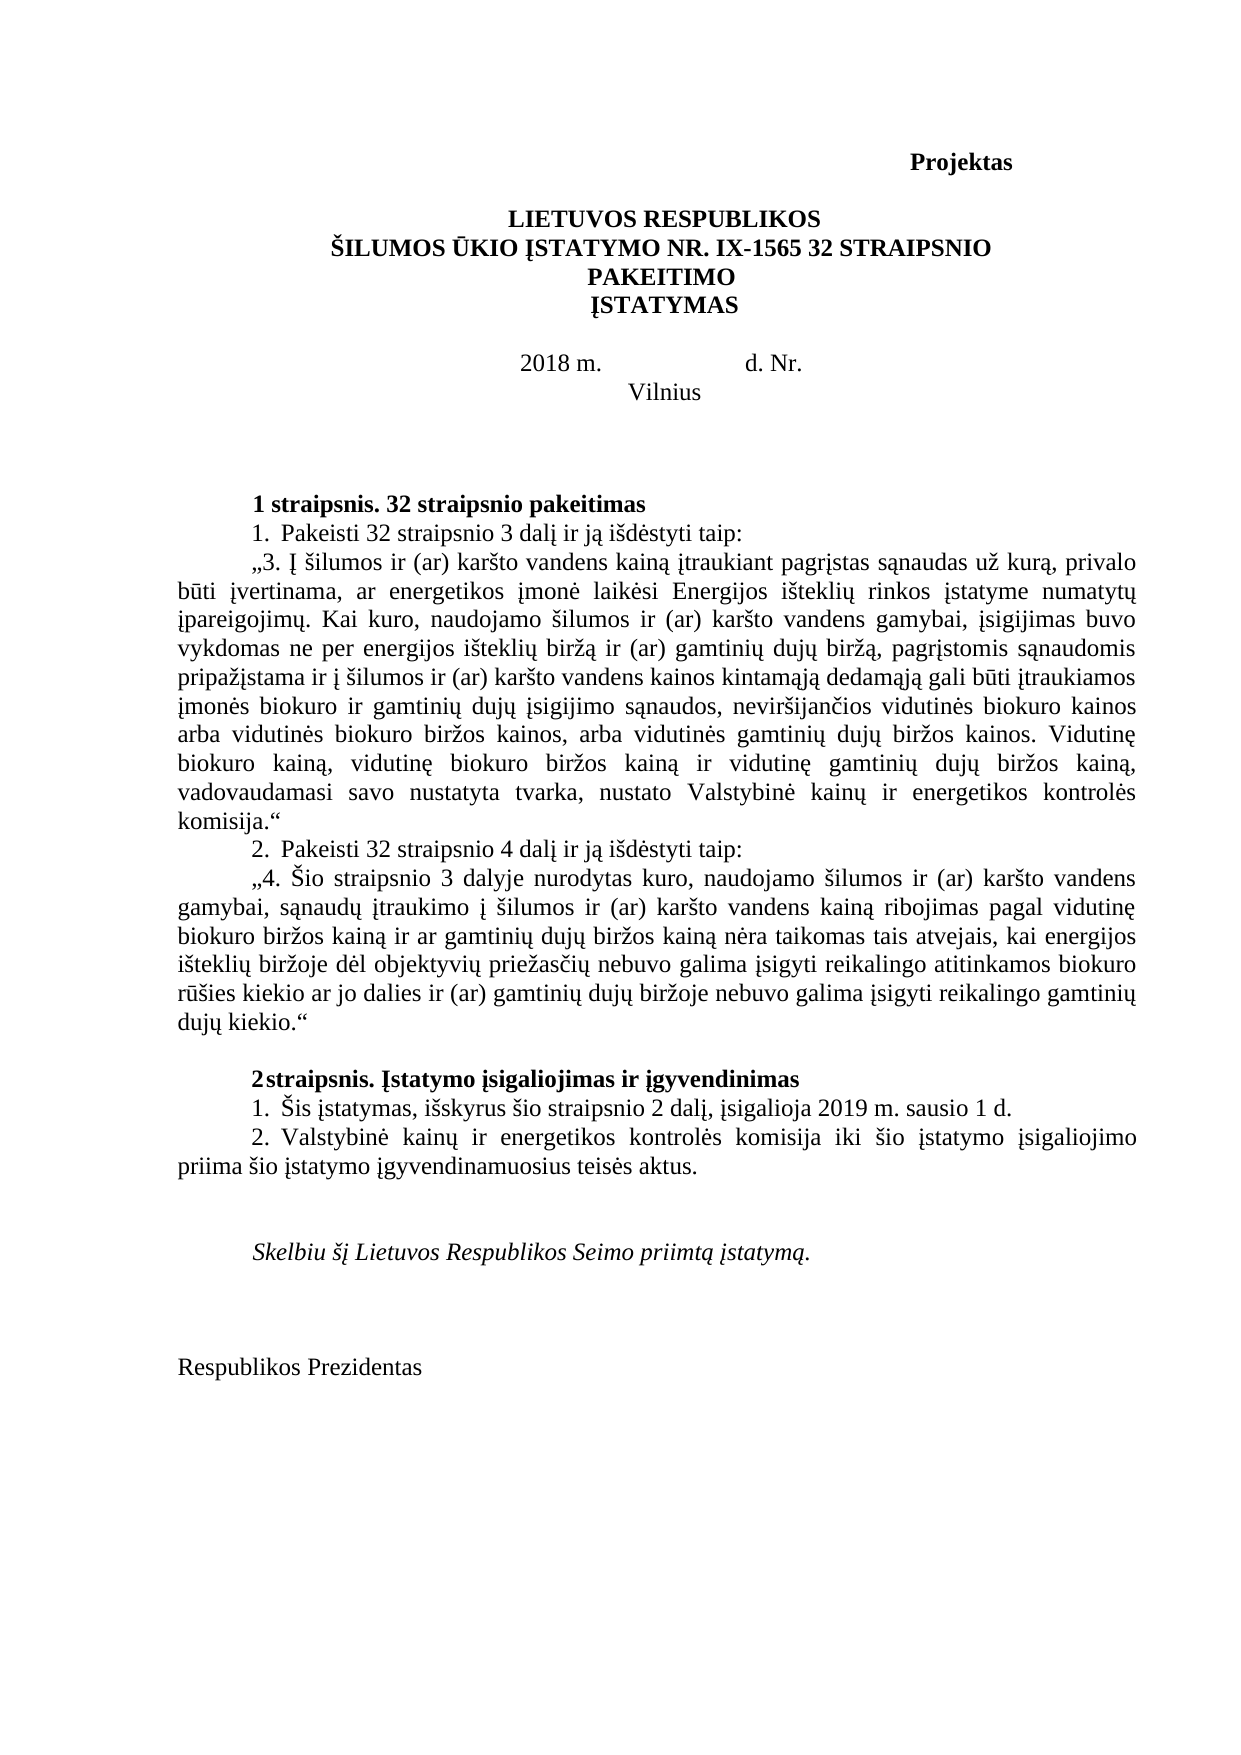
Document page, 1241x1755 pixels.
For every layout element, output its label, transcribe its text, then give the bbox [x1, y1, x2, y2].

text Vilnius [177, 377, 1152, 406]
text Skelbiu šį Lietuvos Respublikos Seimo priimtą įstatymą. [177, 1237, 1137, 1266]
text 2. Pakeisti 32 straipsnio 4 dalį ir ją išdėstyti taip: [251, 834, 1137, 863]
text 2018 m. d. Nr. [177, 348, 1152, 377]
text 2 straipsnis. Įstatymo įsigaliojimas ir įgyvendinimas [251, 1064, 1137, 1093]
text įstatymas [177, 291, 1152, 319]
text 1. Šis įstatymas, išskyrus šio straipsnio 2 dalį, įsigalioja 2019 m. sausio 1 d. [177, 1093, 1137, 1122]
text LIETUVOS RESPUBLIKOS [177, 204, 1152, 233]
text 1 straipsnis. 32 straipsnio pakeitimas [177, 489, 1137, 518]
text „4. Šio straipsnio 3 dalyje nurodytas kuro, naudojamo šilumos ir (ar) karšto vandens gamybai, sąnaudų įtraukimo į šilumos ir (ar) karšto vandens kainą ribojimas pagal vidutinę biokuro biržos kainą ir ar gamtinių dujų biržos kainą nėra taikomas tais atvejais, kai energijos išteklių biržoje dėl objektyvių priežasčių nebuvo galima įsigyti reikalingo atitinkamos biokuro rūšies kiekio ar jo dalies ir (ar) gamtinių dujų biržoje nebuvo galima įsigyti reikalingo gamtinių dujų kiekio.“ [177, 863, 1137, 1036]
text Respublikos Prezidentas [177, 1352, 1137, 1381]
text „3. Į šilumos ir (ar) karšto vandens kainą įtraukiant pagrįstas sąnaudas už kurą, privalo būti įvertinama, ar energetikos įmonė laikėsi Energijos išteklių rinkos įstatyme numatytų įpareigojimų. Kai kuro, naudojamo šilumos ir (ar) karšto vandens gamybai, įsigijimas buvo vykdomas ne per energijos išteklių biržą ir (ar) gamtinių dujų biržą, pagrįstomis sąnaudomis pripažįstama ir į šilumos ir (ar) karšto vandens kainos kintamąją dedamąją gali būti įtraukiamos įmonės biokuro ir gamtinių dujų įsigijimo sąnaudos, neviršijančios vidutinės biokuro kainos arba vidutinės biokuro biržos kainos, arba vidutinės gamtinių dujų biržos kainos. Vidutinę biokuro kainą, vidutinę biokuro biržos kainą ir vidutinę gamtinių dujų biržos kainą, vadovaudamasi savo nustatyta tvarka, nustato Valstybinė kainų ir energetikos kontrolės komisija.“ [177, 547, 1137, 834]
text 1. Pakeisti 32 straipsnio 3 dalį ir ją išdėstyti taip: [177, 518, 1137, 547]
text 2. Valstybinė kainų ir energetikos kontrolės komisija iki šio įstatymo įsigaliojimo priima šio įstatymo įgyvendinamuosius teisės aktus. [177, 1122, 1137, 1179]
text ŠILUMOS ŪKIO ĮSTATYMo Nr. IX-1565 32 straipsnio pakeitimo [177, 233, 1152, 291]
text Projektas [177, 147, 1019, 176]
